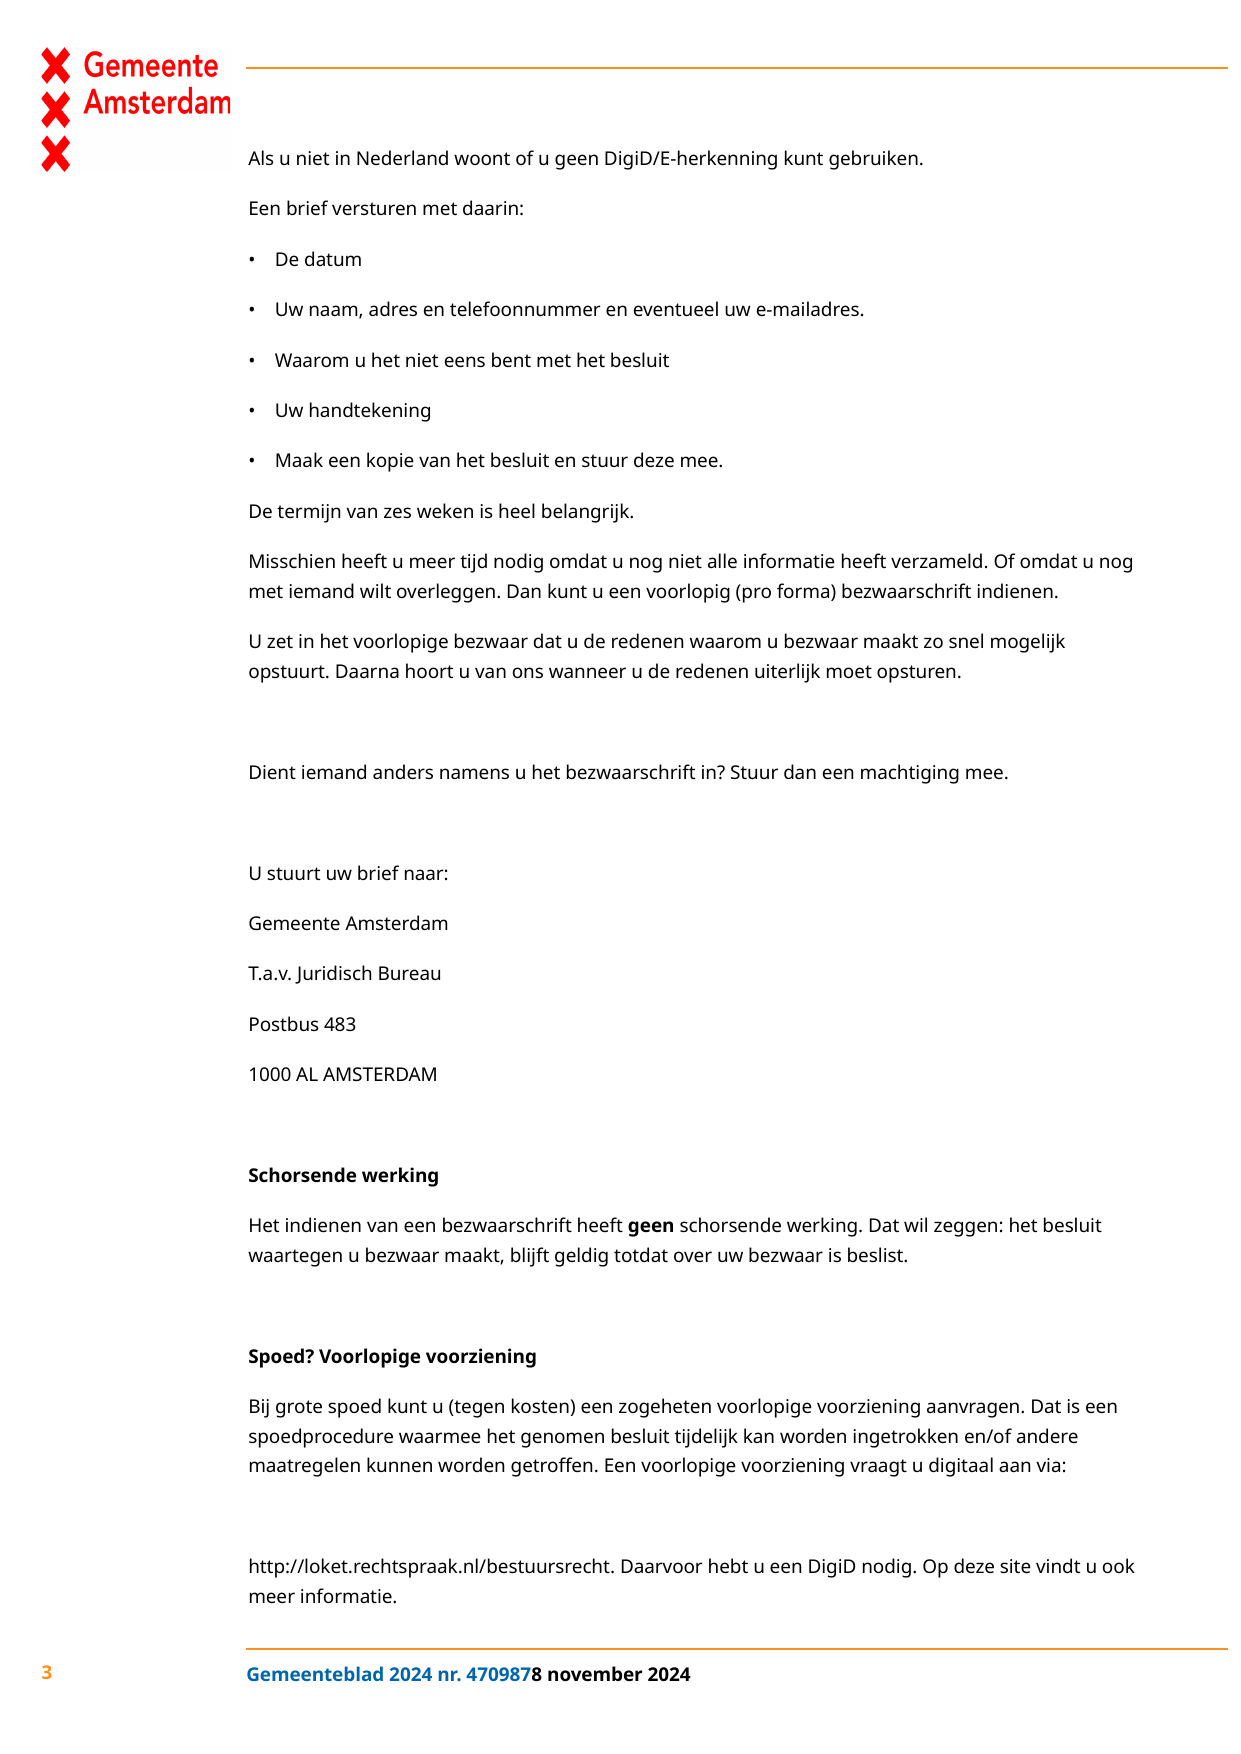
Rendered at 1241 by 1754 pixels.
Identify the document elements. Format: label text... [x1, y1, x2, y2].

text 1000 AL AMSTERDAM [248, 1061, 1152, 1087]
text De termijn van zes weken is heel belangrijk. [248, 498, 1152, 524]
text Bij grote spoed kunt u (tegen kosten) een zogeheten voorlopige voorziening aanvragen. Dat is een spoedprocedure waarmee het genomen besluit tijdelijk kan worden ingetrokken en/of andere maatregelen kunnen worden getroffen. Een voorlopige voorziening vraagt u digitaal aan via: [248, 1393, 1152, 1478]
text Gemeente Amsterdam [248, 910, 1152, 936]
text Schorsende werking [248, 1162, 1152, 1188]
picture [41, 47, 231, 172]
text Een brief versturen met daarin: [248, 196, 1152, 221]
text http://loket.rechtspraak.nl/bestuursrecht. Daarvoor hebt u een DigiD nodig. Op deze site vindt u ook meer informatie. [248, 1553, 1152, 1609]
text Postbus 483 [248, 1011, 1152, 1037]
text T.a.v. Juridisch Bureau [248, 961, 1152, 986]
text U zet in het voorlopige bezwaar dat u de redenen waarom u bezwaar maakt zo snel mogelijk opstuurt. Daarna hoort u van ons wanneer u de redenen uiterlijk moet opsturen. [248, 628, 1152, 684]
text Spoed? Voorlopige voorziening [248, 1343, 1152, 1369]
text • De datum [248, 246, 1152, 272]
text • Maak een kopie van het besluit en stuur deze mee. [248, 448, 1152, 473]
text Dient iemand anders namens u het bezwaarschrift in? Stuur dan een machtiging mee. [248, 759, 1152, 785]
text • Uw naam, adres en telefoonnummer en eventueel uw e-mailadres. [248, 296, 1152, 322]
text Als u niet in Nederland woont of u geen DigiD/E-herkenning kunt gebruiken. [248, 145, 1152, 171]
text U stuurt uw brief naar: [248, 860, 1152, 886]
text Het indienen van een bezwaarschrift heeft geen schorsende werking. Dat wil zeggen: het besluit waartegen u bezwaar maakt, blijft geldig totdat over uw bezwaar is beslist. [248, 1213, 1152, 1268]
text • Uw handtekening [248, 397, 1152, 423]
text Misschien heeft u meer tijd nodig omdat u nog niet alle informatie heeft verzameld. Of omdat u nog met iemand wilt overleggen. Dan kunt u een voorlopig (pro forma) bezwaarschrift indienen. [248, 548, 1152, 604]
text • Waarom u het niet eens bent met het besluit [248, 347, 1152, 373]
